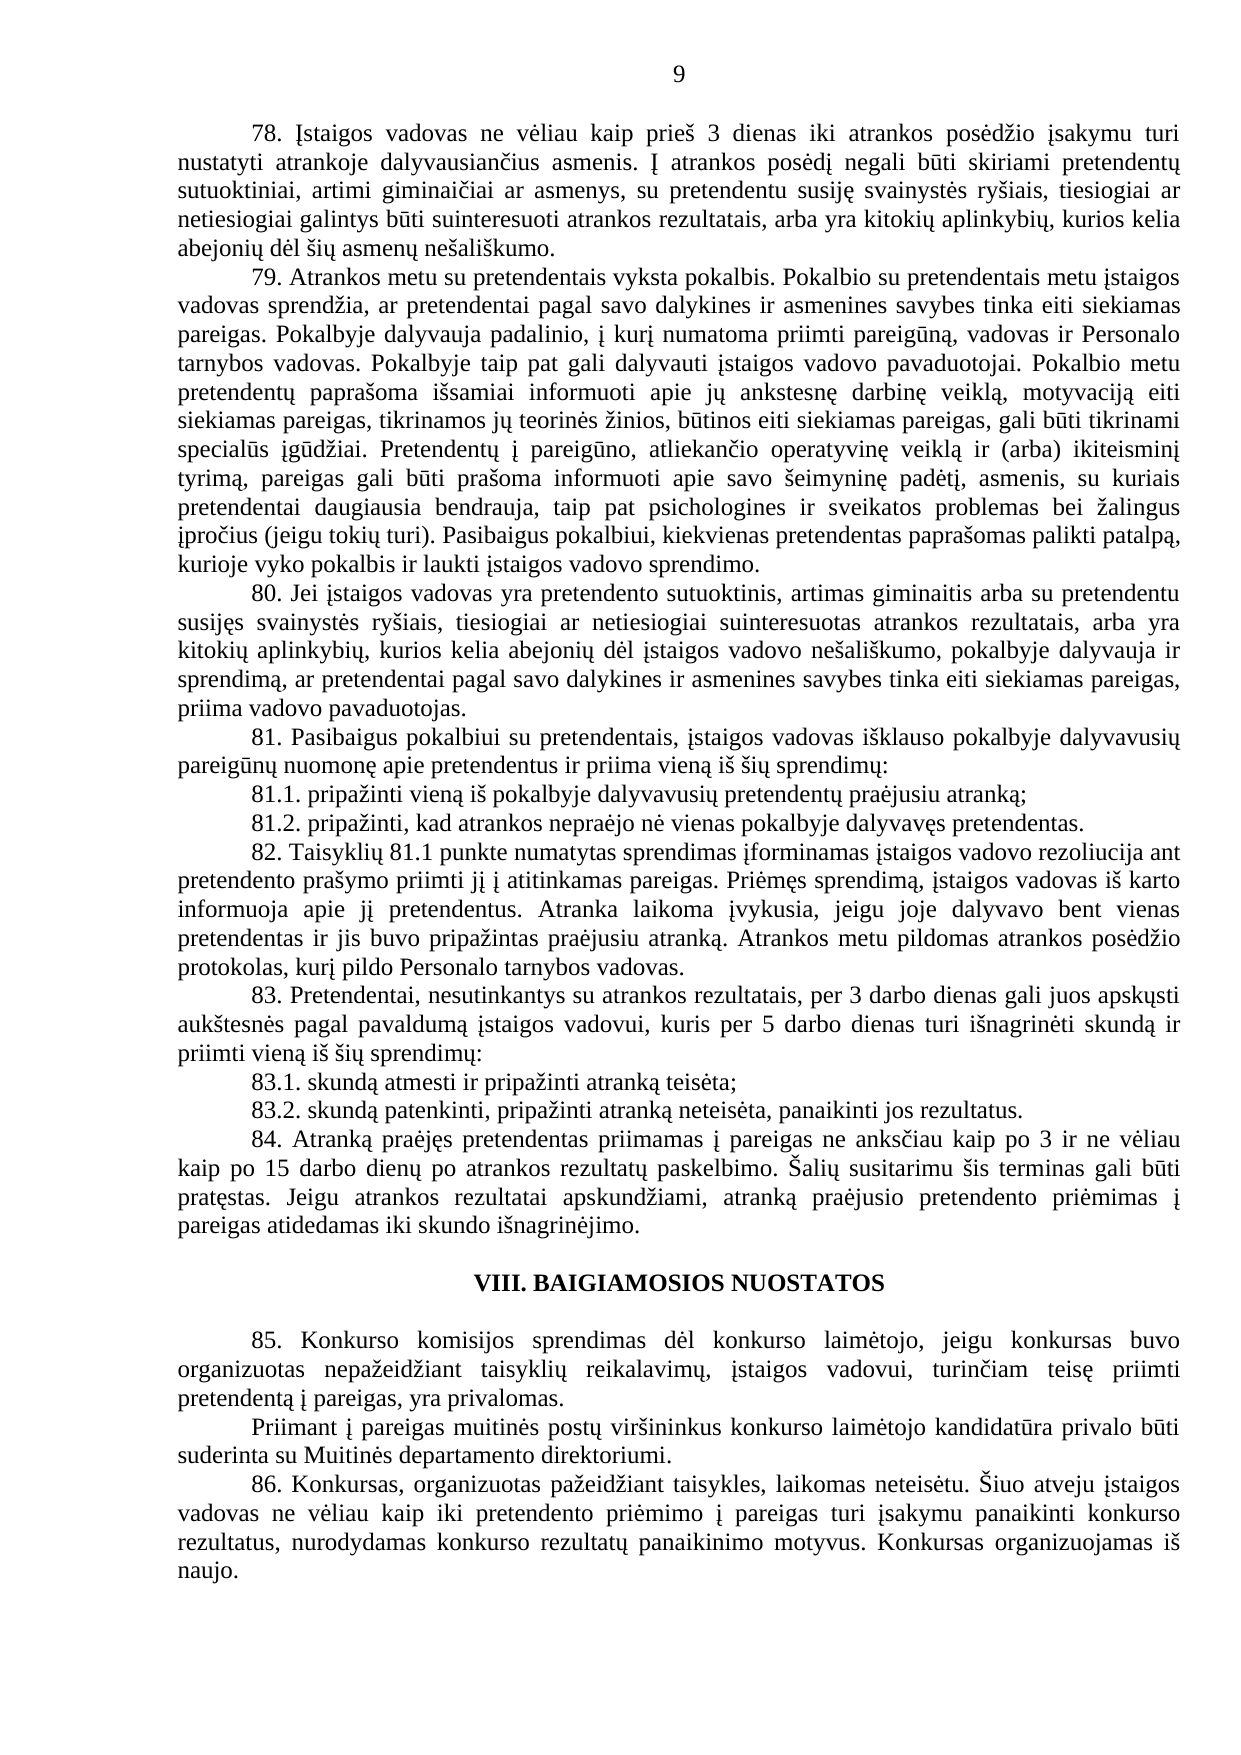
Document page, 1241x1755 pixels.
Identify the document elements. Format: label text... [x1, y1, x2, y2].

text 81. Pasibaigus pokalbiui su pretendentais, įstaigos vadovas išklauso pokalbyje dalyvavusių pareigūnų nuomonę apie pretendentus ir priima vieną iš šių sprendimų: [177, 722, 1181, 779]
text 84. Atranką praėjęs pretendentas priimamas į pareigas ne anksčiau kaip po 3 ir ne vėliau kaip po 15 darbo dienų po atrankos rezultatų paskelbimo. Šalių susitarimu šis terminas gali būti pratęstas. Jeigu atrankos rezultatai apskundžiami, atranką praėjusio pretendento priėmimas į pareigas atidedamas iki skundo išnagrinėjimo. [177, 1124, 1181, 1239]
text 80. Jei įstaigos vadovas yra pretendento sutuoktinis, artimas giminaitis arba su pretendentu susijęs svainystės ryšiais, tiesiogiai ar netiesiogiai suinteresuotas atrankos rezultatais, arba yra kitokių aplinkybių, kurios kelia abejonių dėl įstaigos vadovo nešališkumo, pokalbyje dalyvauja ir sprendimą, ar pretendentai pagal savo dalykines ir asmenines savybes tinka eiti siekiamas pareigas, priima vadovo pavaduotojas. [177, 578, 1181, 722]
text 86. Konkursas, organizuotas pažeidžiant taisykles, laikomas neteisėtu. Šiuo atveju įstaigos vadovas ne vėliau kaip iki pretendento priėmimo į pareigas turi įsakymu panaikinti konkurso rezultatus, nurodydamas konkurso rezultatų panaikinimo motyvus. Konkursas organizuojamas iš naujo. [177, 1469, 1181, 1584]
text 81.1. pripažinti vieną iš pokalbyje dalyvavusių pretendentų praėjusiu atranką; [177, 779, 1181, 808]
text 81.2. pripažinti, kad atrankos nepraėjo nė vienas pokalbyje dalyvavęs pretendentas. [177, 808, 1181, 837]
text 85. Konkurso komisijos sprendimas dėl konkurso laimėtojo, jeigu konkursas buvo organizuotas nepažeidžiant taisyklių reikalavimų, įstaigos vadovui, turinčiam teisę priimti pretendentą į pareigas, yra privalomas. [177, 1326, 1181, 1412]
text 82. Taisyklių 81.1 punkte numatytas sprendimas įforminamas įstaigos vadovo rezoliucija ant pretendento prašymo priimti jį į atitinkamas pareigas. Priėmęs sprendimą, įstaigos vadovas iš karto informuoja apie jį pretendentus. Atranka laikoma įvykusia, jeigu joje dalyvavo bent vienas pretendentas ir jis buvo pripažintas praėjusiu atranką. Atrankos metu pildomas atrankos posėdžio protokolas, kurį pildo Personalo tarnybos vadovas. [177, 837, 1181, 981]
text 83.1. skundą atmesti ir pripažinti atranką teisėta; [177, 1067, 1181, 1096]
text VIII. BAIGIAMOSIOS NUOSTATOS [177, 1268, 1181, 1297]
text 83.2. skundą patenkinti, pripažinti atranką neteisėta, panaikinti jos rezultatus. [177, 1096, 1181, 1124]
text 78. Įstaigos vadovas ne vėliau kaip prieš 3 dienas iki atrankos posėdžio įsakymu turi nustatyti atrankoje dalyvausiančius asmenis. Į atrankos posėdį negali būti skiriami pretendentų sutuoktiniai, artimi giminaičiai ar asmenys, su pretendentu susiję svainystės ryšiais, tiesiogiai ar netiesiogiai galintys būti suinteresuoti atrankos rezultatais, arba yra kitokių aplinkybių, kurios kelia abejonių dėl šių asmenų nešališkumo. [177, 118, 1181, 262]
text Priimant į pareigas muitinės postų viršininkus konkurso laimėtojo kandidatūra privalo būti suderinta su Muitinės departamento direktoriumi. [177, 1412, 1181, 1469]
text 83. Pretendentai, nesutinkantys su atrankos rezultatais, per 3 darbo dienas gali juos apskųsti aukštesnės pagal pavaldumą įstaigos vadovui, kuris per 5 darbo dienas turi išnagrinėti skundą ir priimti vieną iš šių sprendimų: [177, 981, 1181, 1067]
text 79. Atrankos metu su pretendentais vyksta pokalbis. Pokalbio su pretendentais metu įstaigos vadovas sprendžia, ar pretendentai pagal savo dalykines ir asmenines savybes tinka eiti siekiamas pareigas. Pokalbyje dalyvauja padalinio, į kurį numatoma priimti pareigūną, vadovas ir Personalo tarnybos vadovas. Pokalbyje taip pat gali dalyvauti įstaigos vadovo pavaduotojai. Pokalbio metu pretendentų paprašoma išsamiai informuoti apie jų ankstesnę darbinę veiklą, motyvaciją eiti siekiamas pareigas, tikrinamos jų teorinės žinios, būtinos eiti siekiamas pareigas, gali būti tikrinami specialūs įgūdžiai. Pretendentų į pareigūno, atliekančio operatyvinę veiklą ir (arba) ikiteisminį tyrimą, pareigas gali būti prašoma informuoti apie savo šeimyninę padėtį, asmenis, su kuriais pretendentai daugiausia bendrauja, taip pat psichologines ir sveikatos problemas bei žalingus įpročius (jeigu tokių turi). Pasibaigus pokalbiui, kiekvienas pretendentas paprašomas palikti patalpą, kurioje vyko pokalbis ir laukti įstaigos vadovo sprendimo. [177, 262, 1181, 578]
